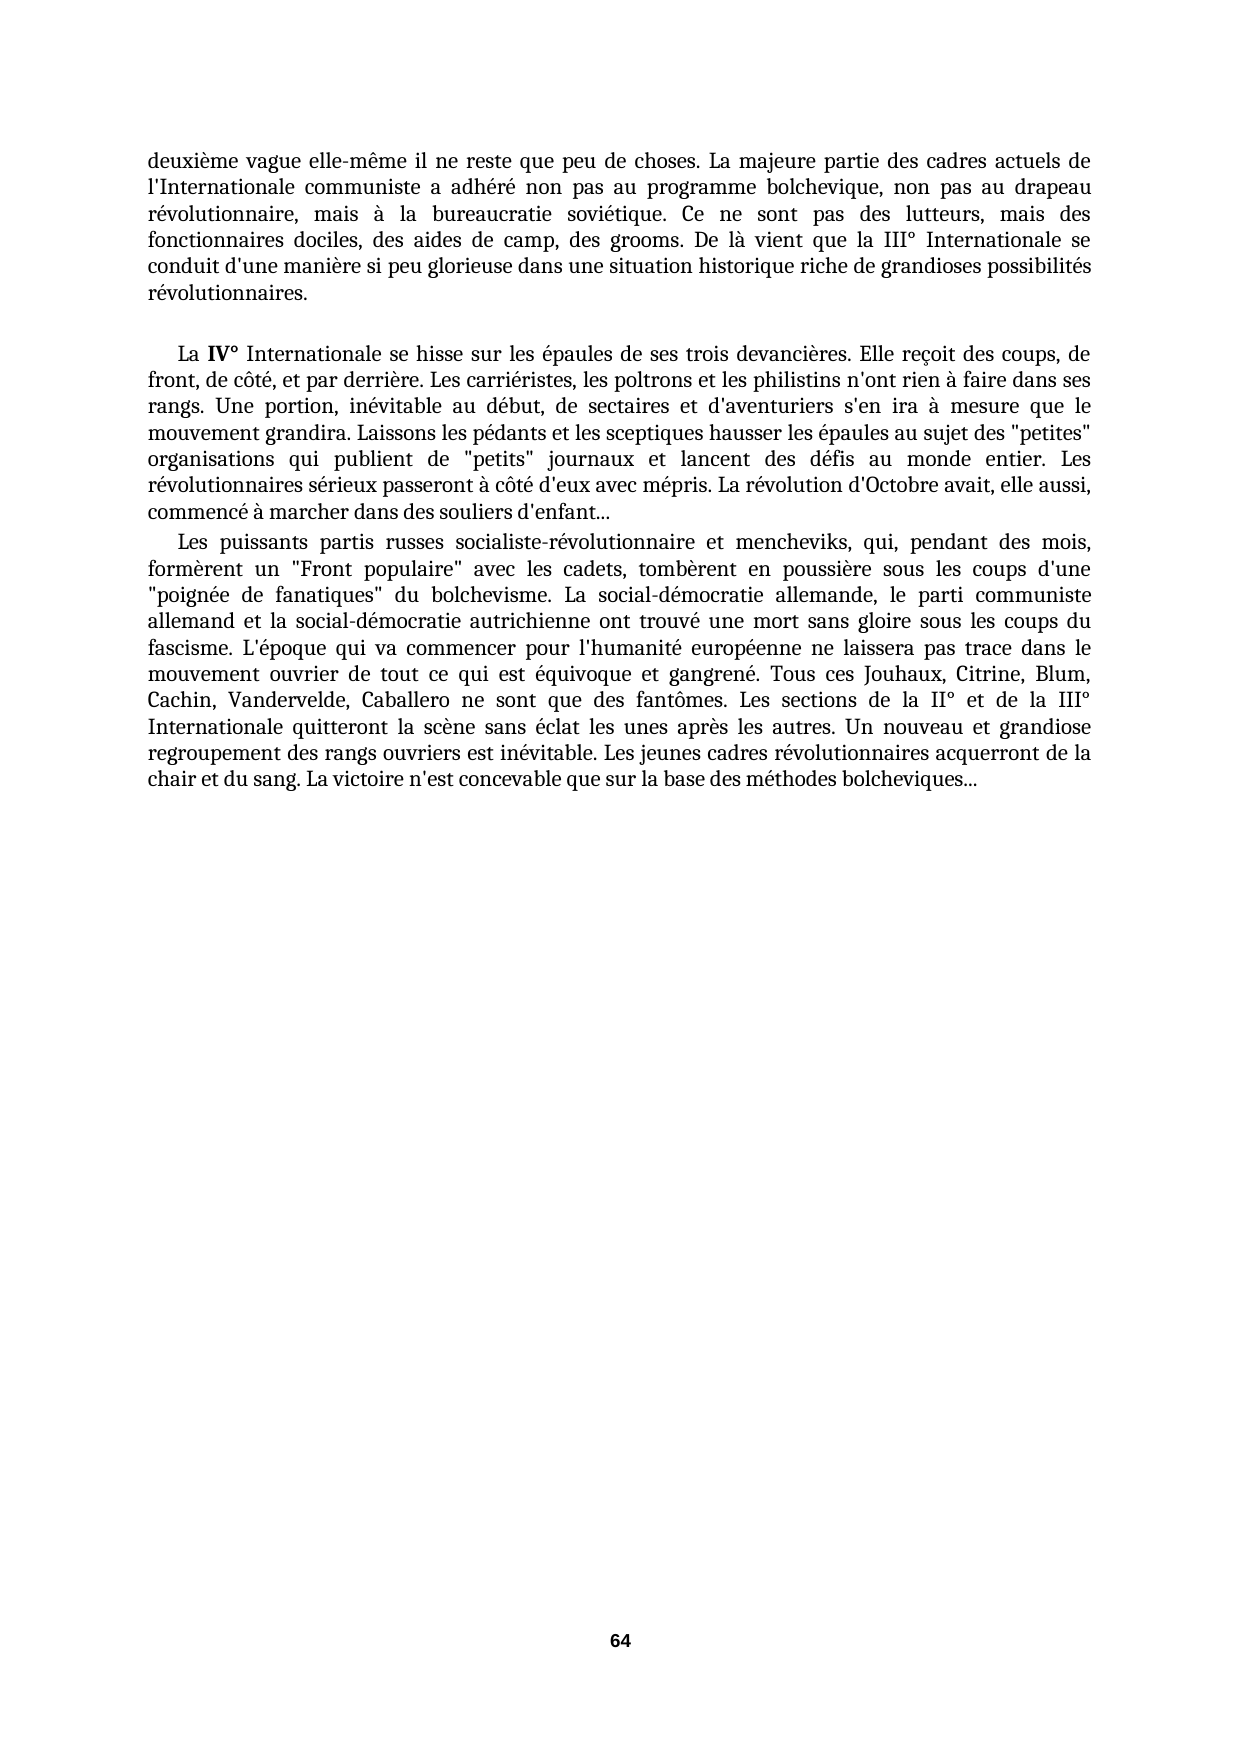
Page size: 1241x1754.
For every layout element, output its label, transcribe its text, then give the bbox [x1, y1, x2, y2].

text Les puissants partis russes socialiste-révolutionnaire et mencheviks, qui, pendant des mois, formèrent un "Front populaire" avec les cadets, tombèrent en poussière sous les coups d'une "poignée de fanatiques" du bolchevisme. La social-démocratie allemande, le parti communiste allemand et la social-démocratie autrichienne ont trouvé une mort sans gloire sous les coups du fascisme. L'époque qui va commencer pour l'humanité européenne ne laissera pas trace dans le mouvement ouvrier de tout ce qui est équivoque et gangrené. Tous ces Jouhaux, Citrine, Blum, Cachin, Vandervelde, Caballero ne sont que des fantômes. Les sections de la II° et de la III° Internationale quitteront la scène sans éclat les unes après les autres. Un nouveau et grandiose regroupement des rangs ouvriers est inévitable. Les jeunes cadres révolutionnaires acquerront de la chair et du sang. La victoire n'est concevable que sur la base des méthodes bolcheviques... [148, 529, 1093, 793]
text La IV° Internationale se hisse sur les épaules de ses trois devancières. Elle reçoit des coups, de front, de côté, et par derrière. Les carriéristes, les poltrons et les philistins n'ont rien à faire dans ses rangs. Une portion, inévitable au début, de sectaires et d'aventuriers s'en ira à mesure que le mouvement grandira. Laissons les pédants et les sceptiques hausser les épaules au sujet des "petites" organisations qui publient de "petits" journaux et lancent des défis au monde entier. Les révolutionnaires sérieux passeront à côté d'eux avec mépris. La révolution d'Octobre avait, elle aussi, commencé à marcher dans des souliers d'enfant... [148, 340, 1093, 525]
text deuxième vague elle-même il ne reste que peu de choses. La majeure partie des cadres actuels de l'Internationale communiste a adhéré non pas au programme bolchevique, non pas au drapeau révolutionnaire, mais à la bureaucratie soviétique. Ce ne sont pas des lutteurs, mais des fonctionnaires dociles, des aides de camp, des grooms. De là vient que la III° Internationale se conduit d'une manière si peu glorieuse dans une situation historique riche de grandioses possibilités révolutionnaires. [148, 148, 1093, 306]
